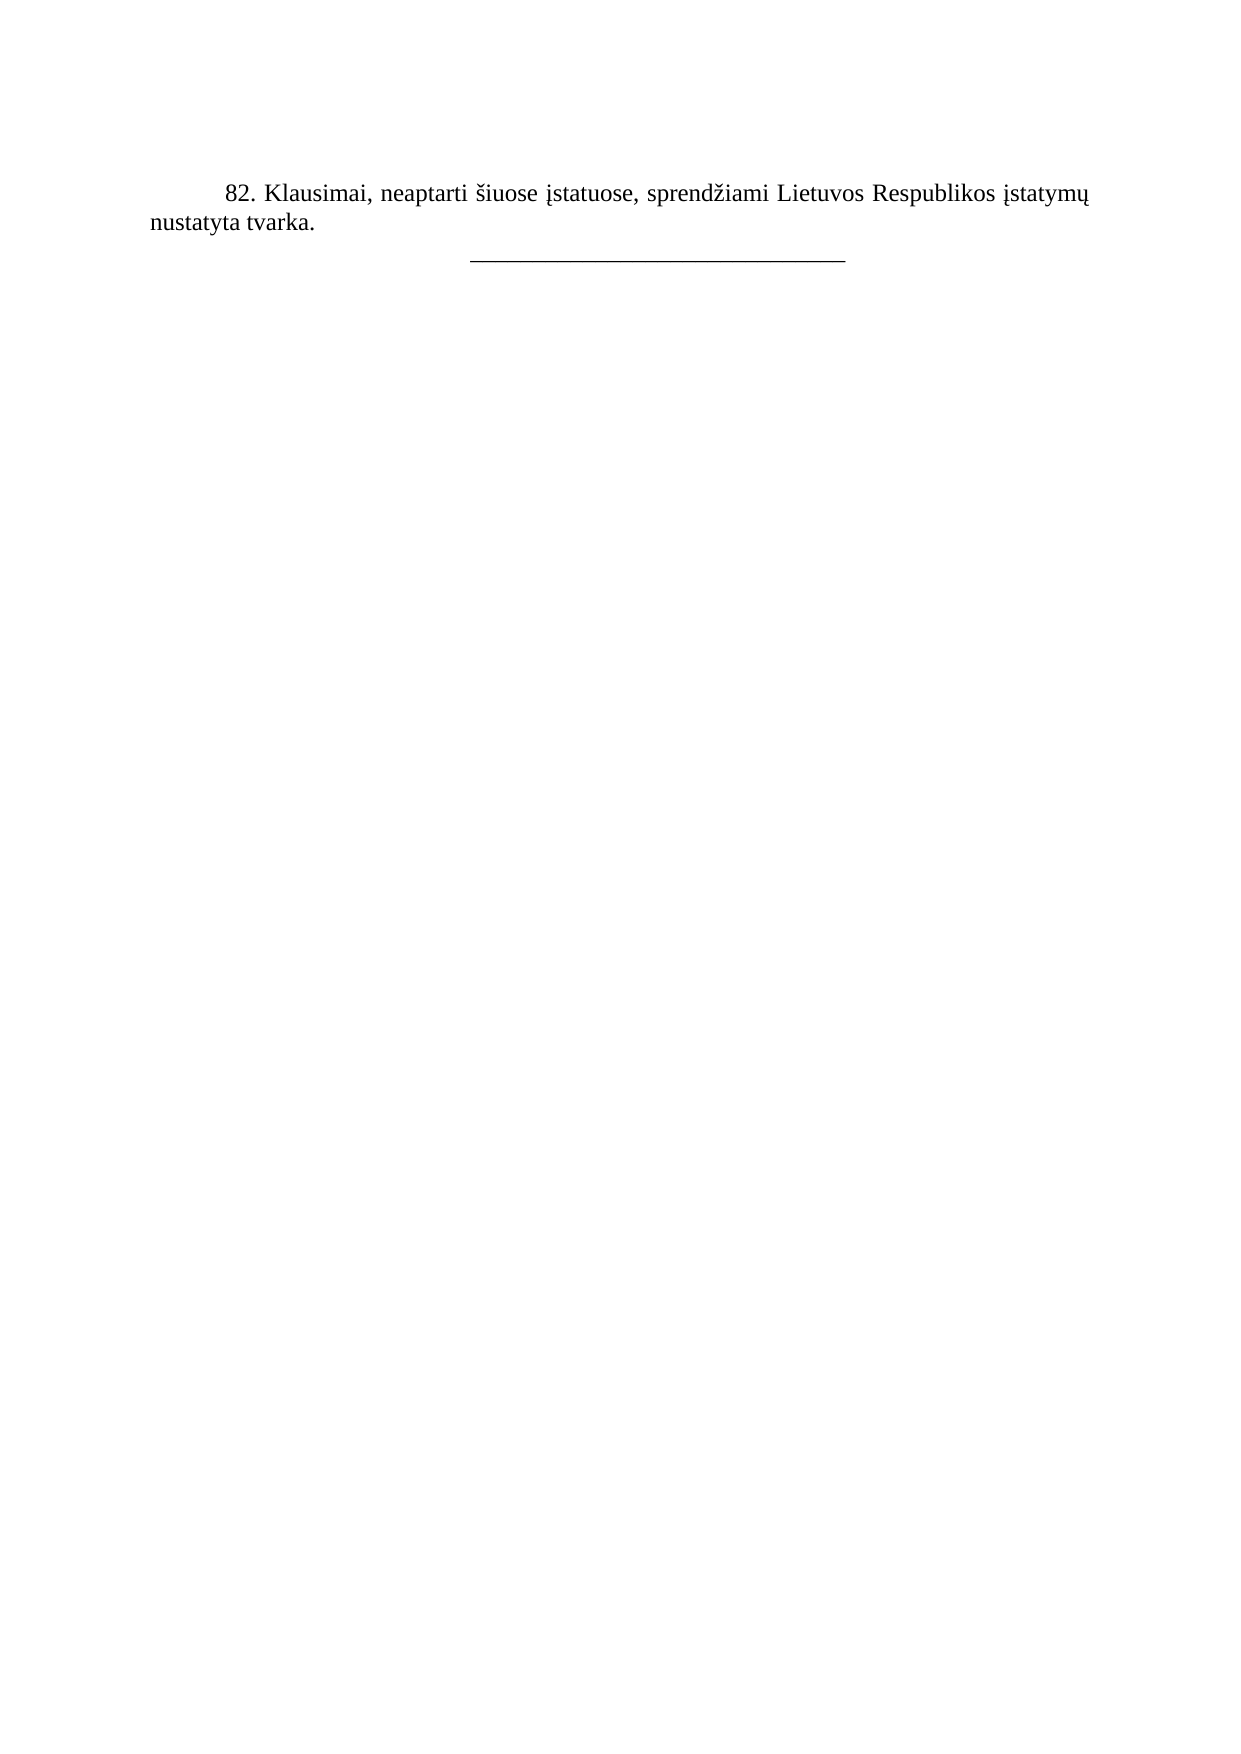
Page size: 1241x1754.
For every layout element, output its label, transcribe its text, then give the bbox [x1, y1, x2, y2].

text ______________________________ [150, 236, 1090, 265]
text 82. Klausimai, neaptarti šiuose įstatuose, sprendžiami Lietuvos Respublikos įstatymų nustatyta tvarka. [150, 178, 1090, 236]
